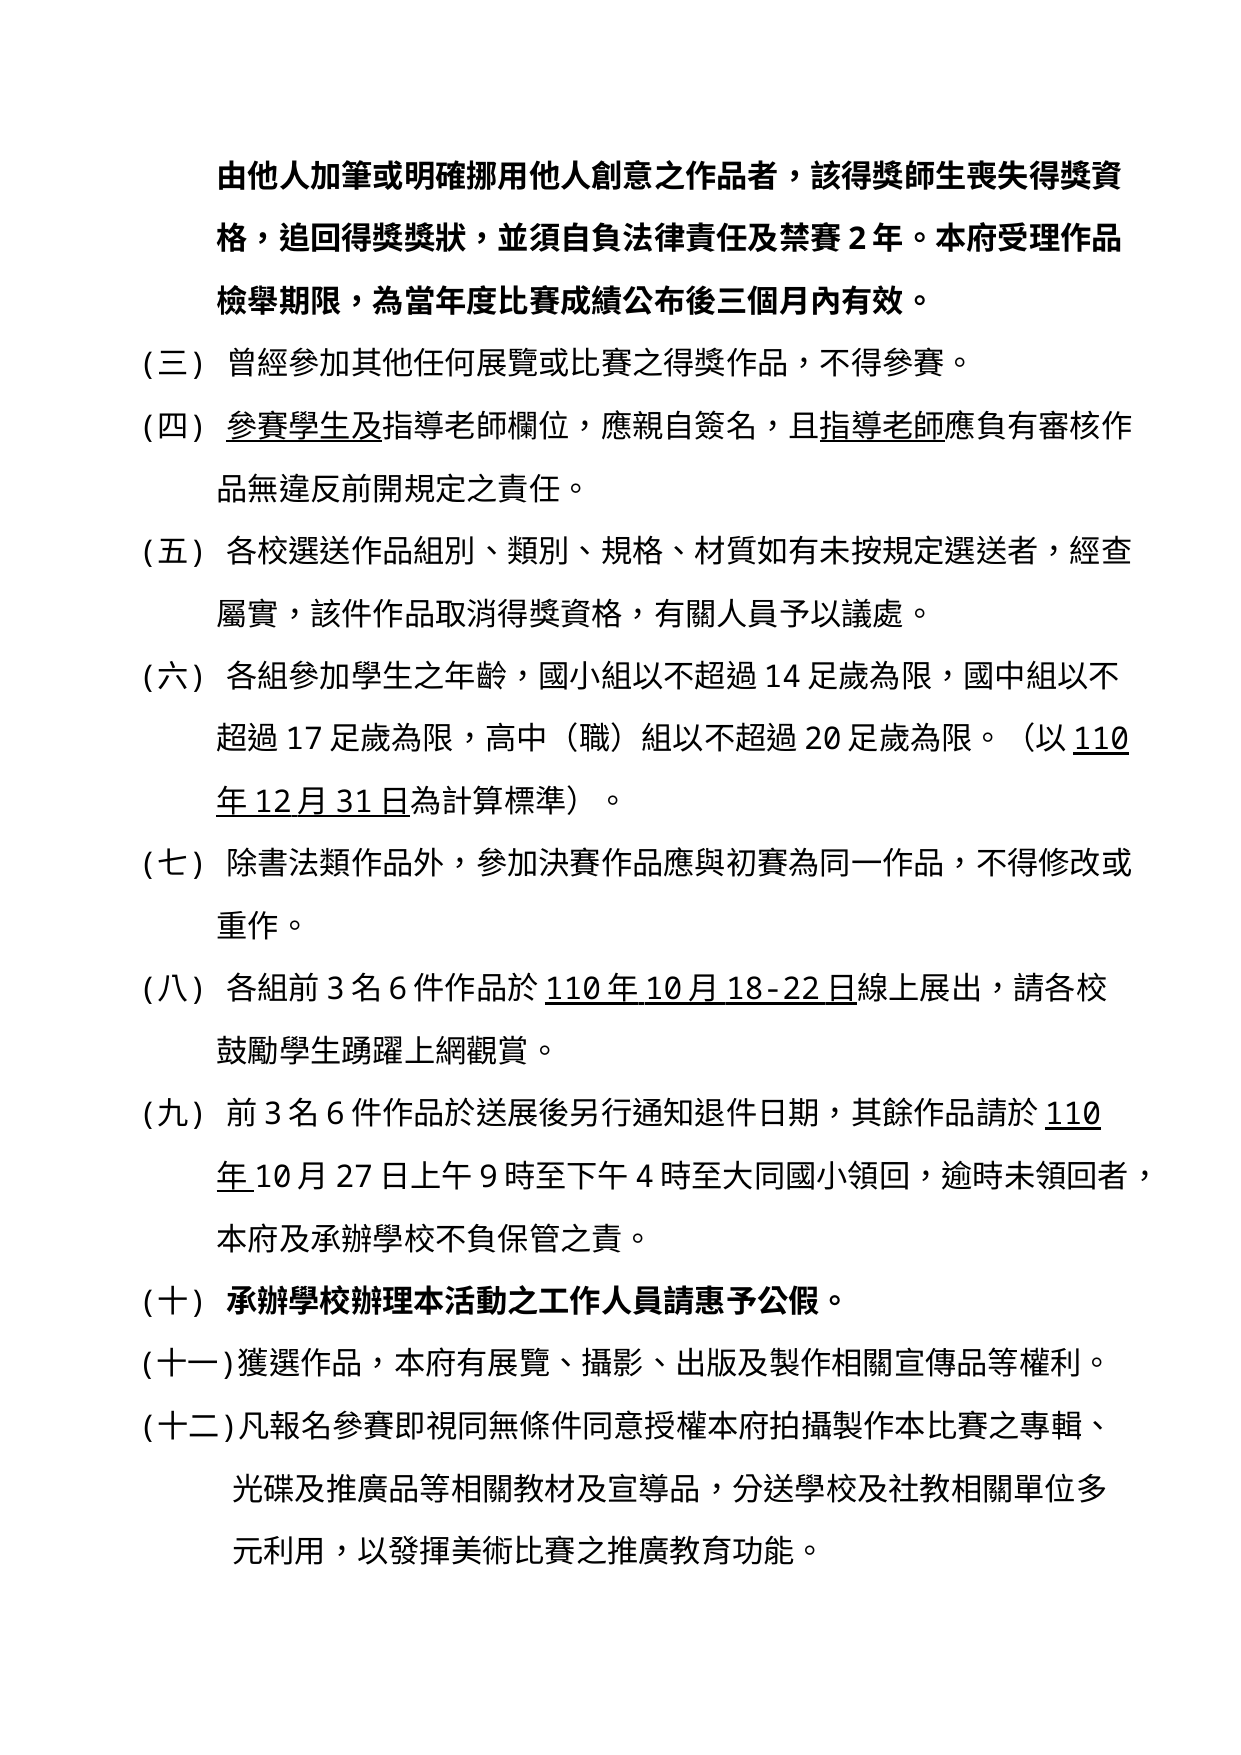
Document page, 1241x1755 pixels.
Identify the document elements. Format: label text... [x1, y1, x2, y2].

text (六) 各組參加學生之年齡，國小組以不超過14足歲為限，國中組以不超過17足歲為限，高中（職）組以不超過20足歲為限。（以110年12月31日為計算標準）。 [138, 632, 1134, 819]
text (九) 前3名6件作品於送展後另行通知退件日期，其餘作品請於110年10月27日上午9時至下午4時至大同國小領回，逾時未領回者，本府及承辦學校不負保管之責。 [138, 1069, 1134, 1257]
text (十一)獲選作品，本府有展覽、攝影、出版及製作相關宣傳品等權利。 [106, 1319, 1134, 1382]
text (七) 除書法類作品外，參加決賽作品應與初賽為同一作品，不得修改或重作。 [138, 819, 1134, 944]
text (二) 全國學生美術比賽，首重原創性與獨特性，參賽作品應為學生之個人創作，如經檢舉（檢舉方式必須以真實姓名、檢附具體事證，並以書面向本府提出申請）為臨摹、抄襲、由他人加筆或明確挪用他人創意之作品，應交付評審委員會決議。如於比賽前，經判定有上述情形者，不予評選；如於比賽評選完成後，經判定為臨摹、抄襲、由他人加筆或明確挪用他人創意之作品者，該得獎師生喪失得獎資格，追回得獎獎狀，並須自負法律責任及禁賽2年。本府受理作品檢舉期限，為當年度比賽成績公布後三個月內有效。 [138, 132, 1134, 319]
text (五) 各校選送作品組別、類別、規格、材質如有未按規定選送者，經查屬實，該件作品取消得獎資格，有關人員予以議處。 [138, 507, 1134, 632]
text (十) 承辦學校辦理本活動之工作人員請惠予公假。 [138, 1257, 1134, 1319]
text (八) 各組前3名6件作品於110年10月18-22日線上展出，請各校鼓勵學生踴躍上網觀賞。 [138, 944, 1134, 1069]
text (十二)凡報名參賽即視同無條件同意授權本府拍攝製作本比賽之專輯、光碟及推廣品等相關教材及宣導品，分送學校及社教相關單位多元利用，以發揮美術比賽之推廣教育功能。 [138, 1382, 1134, 1569]
text (三) 曾經參加其他任何展覽或比賽之得獎作品，不得參賽。 [138, 319, 1134, 382]
text (四) 參賽學生及指導老師欄位，應親自簽名，且指導老師應負有審核作品無違反前開規定之責任。 [138, 382, 1134, 507]
